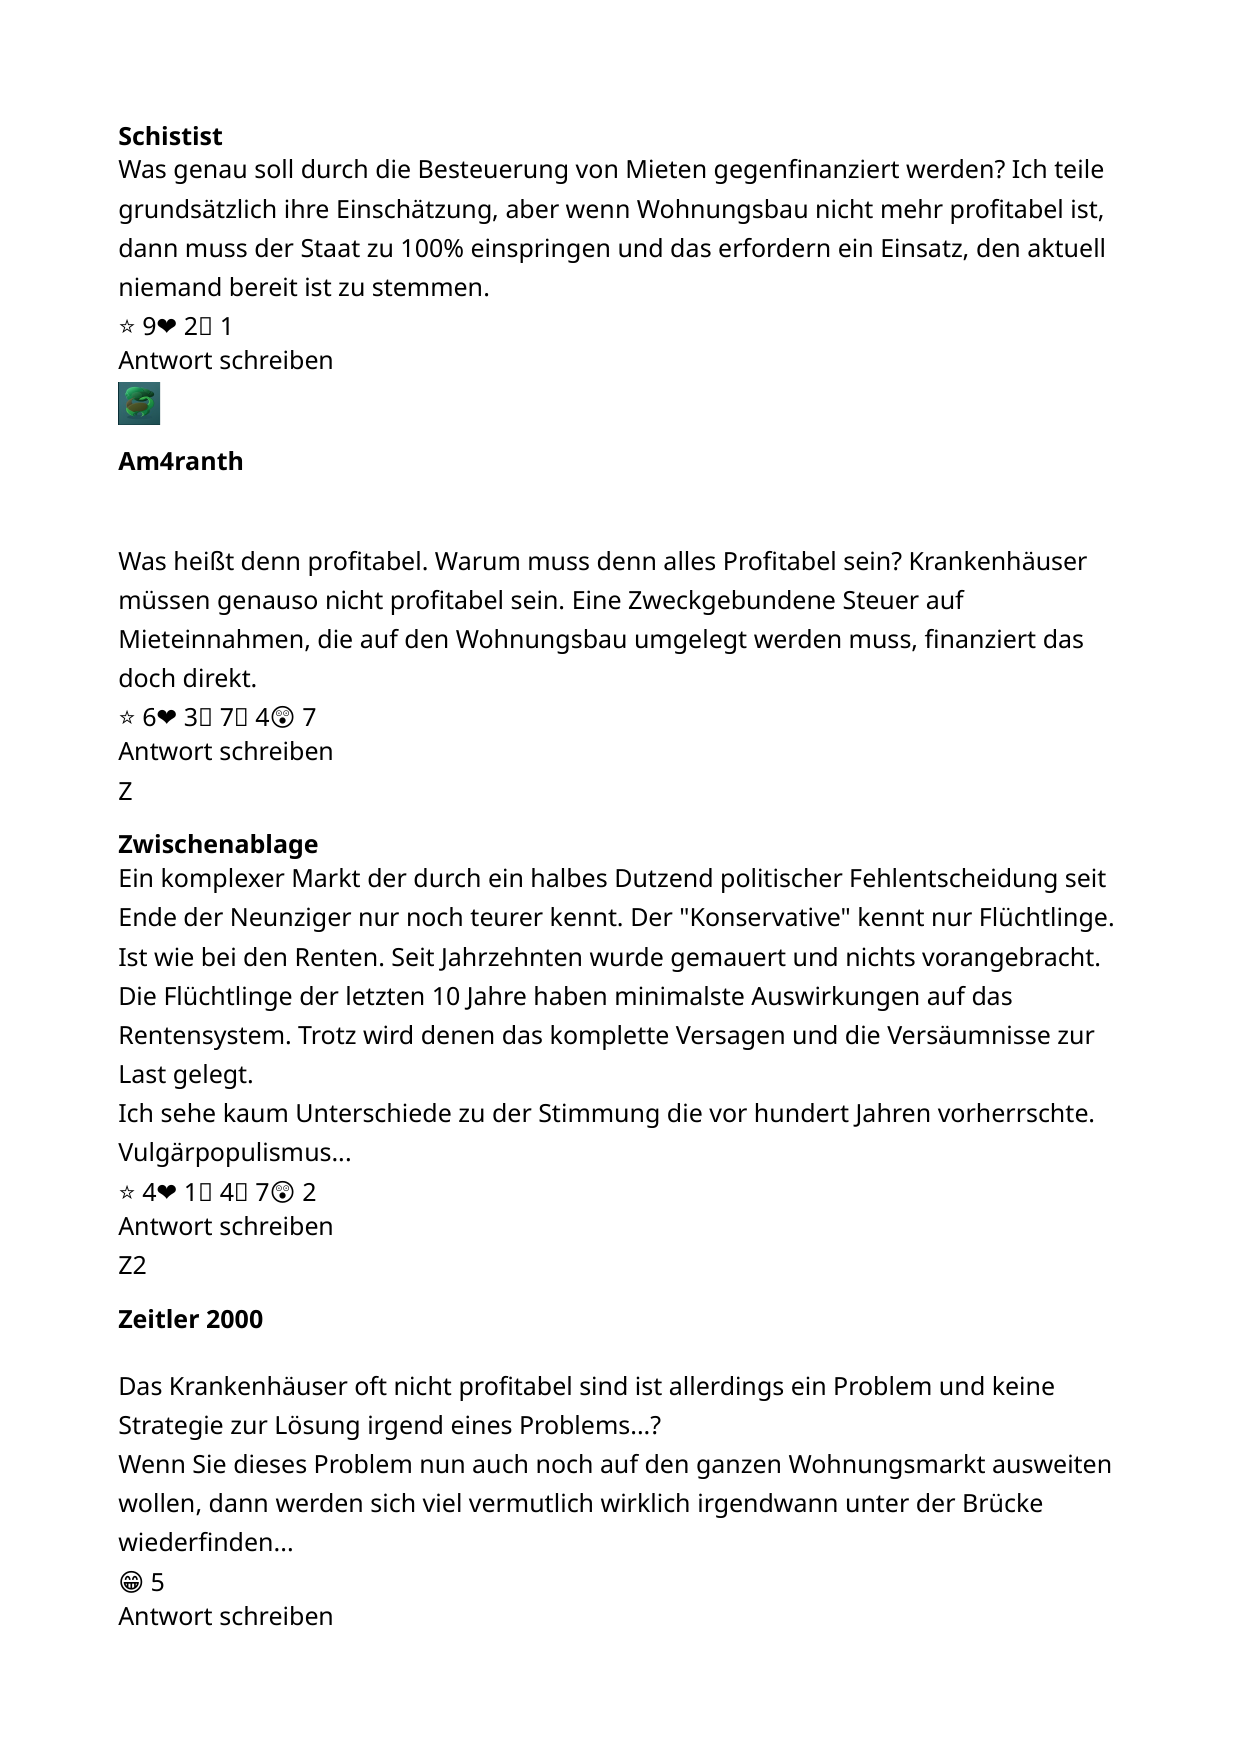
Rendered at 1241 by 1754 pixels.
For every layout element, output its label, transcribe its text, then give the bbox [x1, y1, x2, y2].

subtitle Schistist [118, 118, 1122, 152]
text Antwort schreiben [118, 1208, 1122, 1242]
text Antwort schreiben [118, 734, 1122, 768]
text Ein komplexer Markt der durch ein halbes Dutzend politischer Fehlentscheidung seit Ende der Neunziger nur noch teurer kennt. Der "Konservative" kennt nur Flüchtlinge. [118, 861, 1122, 934]
text Antwort schreiben [118, 343, 1122, 377]
text Z [118, 773, 1122, 807]
subtitle Am4ranth [118, 443, 1122, 477]
text Das Krankenhäuser oft nicht profitabel sind ist allerdings ein Problem und keine Strategie zur Lösung irgend eines Problems...? [118, 1368, 1122, 1442]
text Was heißt denn profitabel. Warum muss denn alles Profitabel sein? Krankenhäuser müssen genauso nicht profitabel sein. Eine Zweckgebundene Steuer auf Mieteinnahmen, die auf den Wohnungsbau umgelegt werden muss, finanziert das doch direkt. [118, 543, 1122, 695]
text Antwort schreiben [118, 1598, 1122, 1632]
text 😁 5 [118, 1564, 1122, 1598]
subtitle Zwischenablage [118, 827, 1122, 861]
text ⭐️ 4❤️ 1🙁 4🤨 7😲 2 [118, 1174, 1122, 1208]
text ⭐️ 6❤️ 3🙁 7🤨 4😲 7 [118, 700, 1122, 734]
subtitle Zeitler 2000 [118, 1301, 1122, 1335]
text ⭐️ 9❤️ 2🤨 1 [118, 309, 1122, 343]
text Z2 [118, 1247, 1122, 1282]
text Ich sehe kaum Unterschiede zu der Stimmung die vor hundert Jahren vorherrschte. Vulgärpopulismus... [118, 1096, 1122, 1169]
text Wenn Sie dieses Problem nun auch noch auf den ganzen Wohnungsmarkt ausweiten wollen, dann werden sich viel vermutlich wirklich irgendwann unter der Brücke wiederfinden... [118, 1447, 1122, 1559]
picture [118, 382, 161, 425]
text Was genau soll durch die Besteuerung von Mieten gegenfinanziert werden? Ich teile grundsätzlich ihre Einschätzung, aber wenn Wohnungsbau nicht mehr profitabel ist, dann muss der Staat zu 100% einspringen und das erfordern ein Einsatz, den aktuell niemand bereit ist zu stemmen. [118, 152, 1122, 304]
text Ist wie bei den Renten. Seit Jahrzehnten wurde gemauert und nichts vorangebracht. Die Flüchtlinge der letzten 10 Jahre haben minimalste Auswirkungen auf das Rentensystem. Trotz wird denen das komplette Versagen und die Versäumnisse zur Last gelegt. [118, 939, 1122, 1091]
